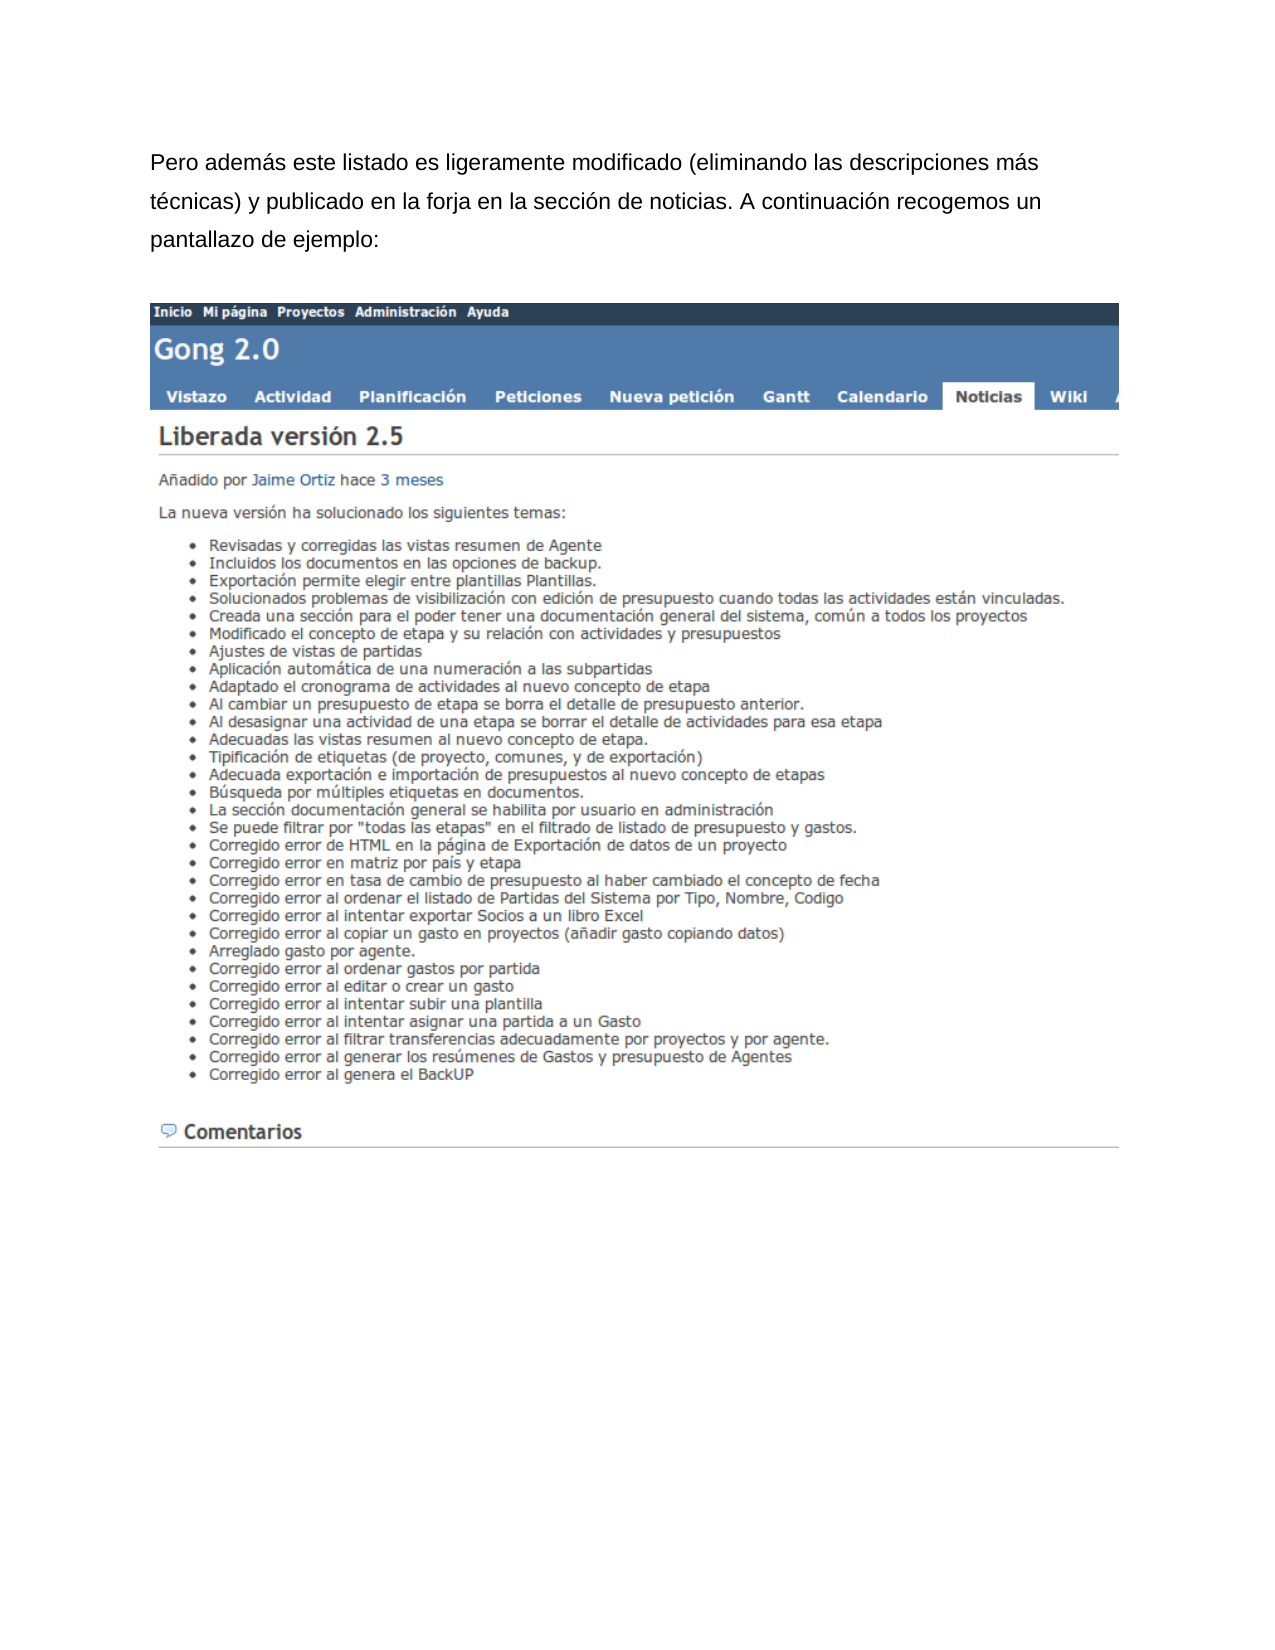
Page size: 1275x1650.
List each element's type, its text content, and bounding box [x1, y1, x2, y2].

text Pero además este listado es ligeramente modificado (eliminando las descripciones más técnicas) y publicado en la forja en la sección de noticias. A continuación recogemos un pantallazo de ejemplo: [150, 150, 1125, 252]
picture [150, 303, 1119, 1148]
